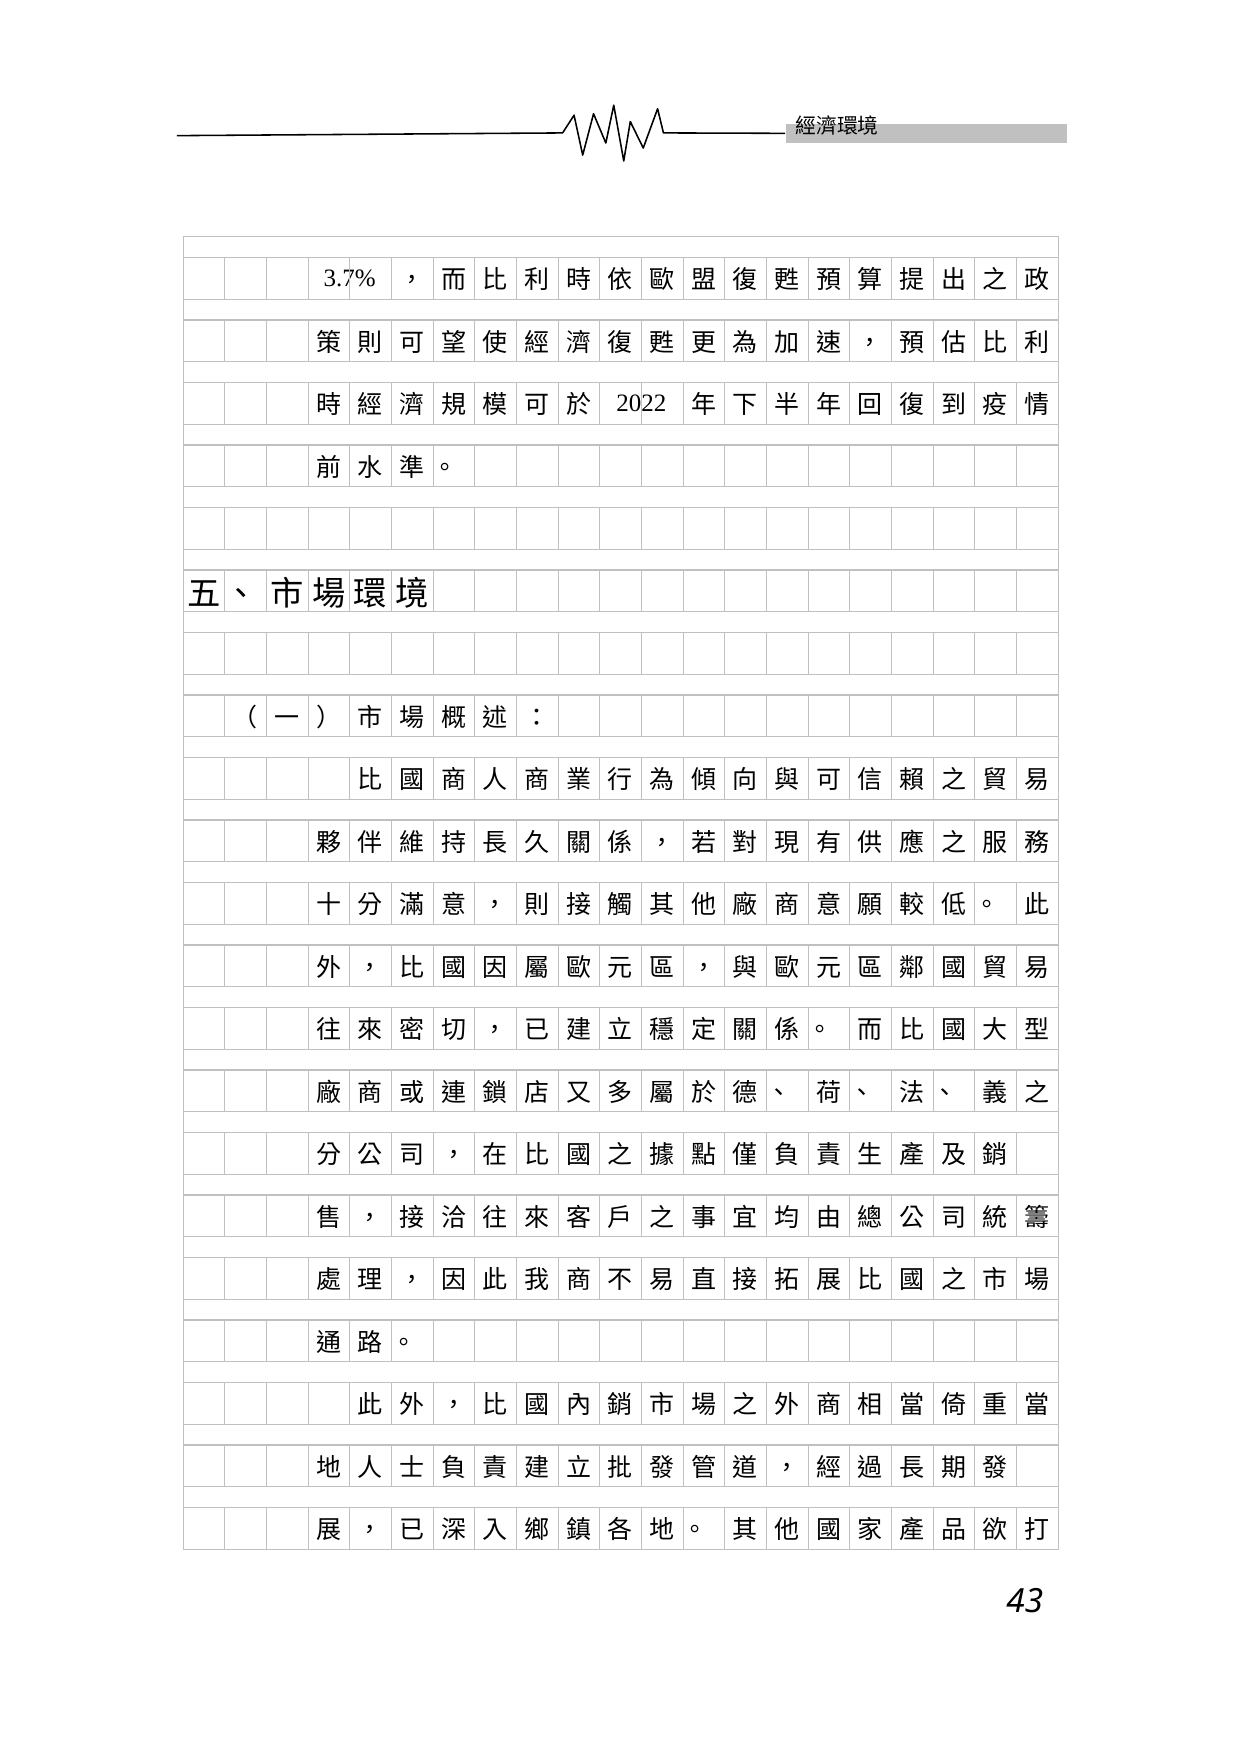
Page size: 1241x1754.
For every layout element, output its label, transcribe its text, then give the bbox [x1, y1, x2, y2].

text 五、市場環境 [392, 571, 433, 611]
text [559, 696, 599, 736]
text 此外，比國內銷市場之外商相當倚重當地人士負責建立批發管道，經過長期發展，已深入鄉鎮各地。其他國家產品欲打入比國市場，如日、韓等，均須耗費相當的時間、金錢與人力。中國大陸、印度及部分東歐產品目前以廉價促銷之方式，於比國占有相當之市場占有率。 [281, 1425, 1058, 1444]
text 比國商人商業行為傾向與可信賴之貿易夥伴維持長久關係，若對現有供應之服務十分滿意，則接觸其他廠商意願較低。此外，比國因屬歐元區，與歐元區鄰國貿易往來密切，已建立穩定關係。而比國大型廠商或連鎖店又多屬於德、荷、法、義之分公司，在比國之據點僅負責生產及銷售，接洽往來客戶之事宜均由總公司統籌處理，因此我商不易直接拓展比國之市場通路。 [281, 1175, 1058, 1194]
text [684, 696, 724, 736]
text [1017, 696, 1058, 736]
text 此外，比國內銷市場之外商相當倚重當地人士負責建立批發管道，經過長期發展，已深入鄉鎮各地。其他國家產品欲打入比國市場，如日、韓等，均須耗費相當的時間、金錢與人力。中國大陸、印度及部分東歐產品目前以廉價促銷之方式，於比國占有相當之市場占有率。 [281, 1487, 1058, 1507]
text 比國商人商業行為傾向與可信賴之貿易夥伴維持長久關係，若對現有供應之服務十分滿意，則接觸其他廠商意願較低。此外，比國因屬歐元區，與歐元區鄰國貿易往來密切，已建立穩定關係。而比國大型廠商或連鎖店又多屬於德、荷、法、義之分公司，在比國之據點僅負責生產及銷售，接洽往來客戶之事宜均由總公司統籌處理，因此我商不易直接拓展比國之市場通路。 [281, 1237, 1058, 1257]
text 五、市場環境 [184, 550, 1058, 569]
text ： [517, 696, 558, 736]
text 五、市場環境 [975, 571, 1016, 611]
text 五、市場環境 [600, 571, 641, 611]
text [892, 696, 933, 736]
text 市 [350, 696, 391, 736]
text 五、市場環境 [725, 571, 766, 611]
text 比國商人商業行為傾向與可信賴之貿易夥伴維持長久關係，若對現有供應之服務十分滿意，則接觸其他廠商意願較低。此外，比國因屬歐元區，與歐元區鄰國貿易往來密切，已建立穩定關係。而比國大型廠商或連鎖店又多屬於德、荷、法、義之分公司，在比國之據點僅負責生產及銷售，接洽往來客戶之事宜均由總公司統籌處理，因此我商不易直接拓展比國之市場通路。 [281, 1050, 1058, 1069]
text 比國商人商業行為傾向與可信賴之貿易夥伴維持長久關係，若對現有供應之服務十分滿意，則接觸其他廠商意願較低。此外，比國因屬歐元區，與歐元區鄰國貿易往來密切，已建立穩定關係。而比國大型廠商或連鎖店又多屬於德、荷、法、義之分公司，在比國之據點僅負責生產及銷售，接洽往來客戶之事宜均由總公司統籌處理，因此我商不易直接拓展比國之市場通路。 [281, 987, 1058, 1007]
text 五、市場環境 [892, 571, 933, 611]
text 比利時政府為因應疫情經濟衝擊，實施許多因應措施，包括擴大失業救濟、延長稅捐與社會福利捐繳交期限、延長商業貸款及利息償還期限、國家融資保證、短期直接資金補助等，預估該等措施可發揮效益。由於2021年初疫情限制措施仍未取消，預估第1季經濟成長仍低，而在第2、3季反彈，私部門消費將為主要動力。依據歐盟執委會2021年5月21日所公布之2021年春季預測資料，比利時該年經濟成長率預估值為4.5%、2022年則為3.7%，而比利時依歐盟復甦預算提出之政策則可望使經濟復甦更為加速，預估比利時經濟規模可於2022年下半年回復到疫情前水準。 [281, 300, 1058, 319]
text 比國商人商業行為傾向與可信賴之貿易夥伴維持長久關係，若對現有供應之服務十分滿意，則接觸其他廠商意願較低。此外，比國因屬歐元區，與歐元區鄰國貿易往來密切，已建立穩定關係。而比國大型廠商或連鎖店又多屬於德、荷、法、義之分公司，在比國之據點僅負責生產及銷售，接洽往來客戶之事宜均由總公司統籌處理，因此我商不易直接拓展比國之市場通路。 [281, 925, 1058, 944]
text [934, 696, 974, 736]
text 五、市場環境 [309, 571, 349, 611]
text [207, 675, 1058, 694]
text 此外，比國內銷市場之外商相當倚重當地人士負責建立批發管道，經過長期發展，已深入鄉鎮各地。其他國家產品欲打入比國市場，如日、韓等，均須耗費相當的時間、金錢與人力。中國大陸、印度及部分東歐產品目前以廉價促銷之方式，於比國占有相當之市場占有率。 [281, 1362, 1058, 1382]
text 五、市場環境 [809, 571, 849, 611]
text 比國商人商業行為傾向與可信賴之貿易夥伴維持長久關係，若對現有供應之服務十分滿意，則接觸其他廠商意願較低。此外，比國因屬歐元區，與歐元區鄰國貿易往來密切，已建立穩定關係。而比國大型廠商或連鎖店又多屬於德、荷、法、義之分公司，在比國之據點僅負責生產及銷售，接洽往來客戶之事宜均由總公司統籌處理，因此我商不易直接拓展比國之市場通路。 [281, 862, 1058, 882]
text 五、市場環境 [1017, 571, 1058, 611]
text 比利時政府為因應疫情經濟衝擊，實施許多因應措施，包括擴大失業救濟、延長稅捐與社會福利捐繳交期限、延長商業貸款及利息償還期限、國家融資保證、短期直接資金補助等，預估該等措施可發揮效益。由於2021年初疫情限制措施仍未取消，預估第1季經濟成長仍低，而在第2、3季反彈，私部門消費將為主要動力。依據歐盟執委會2021年5月21日所公布之2021年春季預測資料，比利時該年經濟成長率預估值為4.5%、2022年則為3.7%，而比利時依歐盟復甦預算提出之政策則可望使經濟復甦更為加速，預估比利時經濟規模可於2022年下半年回復到疫情前水準。 [281, 362, 1058, 382]
text 五、市場環境 [475, 571, 516, 611]
text 五、市場環境 [184, 571, 224, 611]
text 比利時政府為因應疫情經濟衝擊，實施許多因應措施，包括擴大失業救濟、延長稅捐與社會福利捐繳交期限、延長商業貸款及利息償還期限、國家融資保證、短期直接資金補助等，預估該等措施可發揮效益。由於2021年初疫情限制措施仍未取消，預估第1季經濟成長仍低，而在第2、3季反彈，私部門消費將為主要動力。依據歐盟執委會2021年5月21日所公布之2021年春季預測資料，比利時該年經濟成長率預估值為4.5%、2022年則為3.7%，而比利時依歐盟復甦預算提出之政策則可望使經濟復甦更為加速，預估比利時經濟規模可於2022年下半年回復到疫情前水準。 [281, 425, 1058, 444]
text 五、市場環境 [517, 571, 558, 611]
text 一 [267, 696, 308, 736]
text [975, 696, 1016, 736]
text 述 [475, 696, 516, 736]
text 五、市場環境 [684, 571, 724, 611]
text ） [309, 696, 349, 736]
text [725, 696, 766, 736]
text 比國商人商業行為傾向與可信賴之貿易夥伴維持長久關係，若對現有供應之服務十分滿意，則接觸其他廠商意願較低。此外，比國因屬歐元區，與歐元區鄰國貿易往來密切，已建立穩定關係。而比國大型廠商或連鎖店又多屬於德、荷、法、義之分公司，在比國之據點僅負責生產及銷售，接洽往來客戶之事宜均由總公司統籌處理，因此我商不易直接拓展比國之市場通路。 [281, 1300, 1058, 1319]
text [767, 696, 808, 736]
text 比國商人商業行為傾向與可信賴之貿易夥伴維持長久關係，若對現有供應之服務十分滿意，則接觸其他廠商意願較低。此外，比國因屬歐元區，與歐元區鄰國貿易往來密切，已建立穩定關係。而比國大型廠商或連鎖店又多屬於德、荷、法、義之分公司，在比國之據點僅負責生產及銷售，接洽往來客戶之事宜均由總公司統籌處理，因此我商不易直接拓展比國之市場通路。 [281, 737, 1058, 757]
text （ [225, 696, 266, 736]
text 五、市場環境 [267, 571, 308, 611]
text 五、市場環境 [350, 571, 391, 611]
text 五、市場環境 [934, 571, 974, 611]
text [600, 696, 641, 736]
text 比國商人商業行為傾向與可信賴之貿易夥伴維持長久關係，若對現有供應之服務十分滿意，則接觸其他廠商意願較低。此外，比國因屬歐元區，與歐元區鄰國貿易往來密切，已建立穩定關係。而比國大型廠商或連鎖店又多屬於德、荷、法、義之分公司，在比國之據點僅負責生產及銷售，接洽往來客戶之事宜均由總公司統籌處理，因此我商不易直接拓展比國之市場通路。 [281, 1112, 1058, 1132]
text 比國商人商業行為傾向與可信賴之貿易夥伴維持長久關係，若對現有供應之服務十分滿意，則接觸其他廠商意願較低。此外，比國因屬歐元區，與歐元區鄰國貿易往來密切，已建立穩定關係。而比國大型廠商或連鎖店又多屬於德、荷、法、義之分公司，在比國之據點僅負責生產及銷售，接洽往來客戶之事宜均由總公司統籌處理，因此我商不易直接拓展比國之市場通路。 [281, 800, 1058, 819]
text 場 [392, 696, 433, 736]
text [642, 696, 683, 736]
text 概 [434, 696, 474, 736]
text 五、市場環境 [642, 571, 683, 611]
text 五、市場環境 [225, 571, 266, 611]
text 五、市場環境 [850, 571, 891, 611]
text [850, 696, 891, 736]
text 五、市場環境 [434, 571, 474, 611]
text 五、市場環境 [559, 571, 599, 611]
text 比利時政府為因應疫情經濟衝擊，實施許多因應措施，包括擴大失業救濟、延長稅捐與社會福利捐繳交期限、延長商業貸款及利息償還期限、國家融資保證、短期直接資金補助等，預估該等措施可發揮效益。由於2021年初疫情限制措施仍未取消，預估第1季經濟成長仍低，而在第2、3季反彈，私部門消費將為主要動力。依據歐盟執委會2021年5月21日所公布之2021年春季預測資料，比利時該年經濟成長率預估值為4.5%、2022年則為3.7%，而比利時依歐盟復甦預算提出之政策則可望使經濟復甦更為加速，預估比利時經濟規模可於2022年下半年回復到疫情前水準。 [281, 237, 1058, 257]
text 五、市場環境 [767, 571, 808, 611]
text [809, 696, 849, 736]
text [207, 696, 224, 736]
